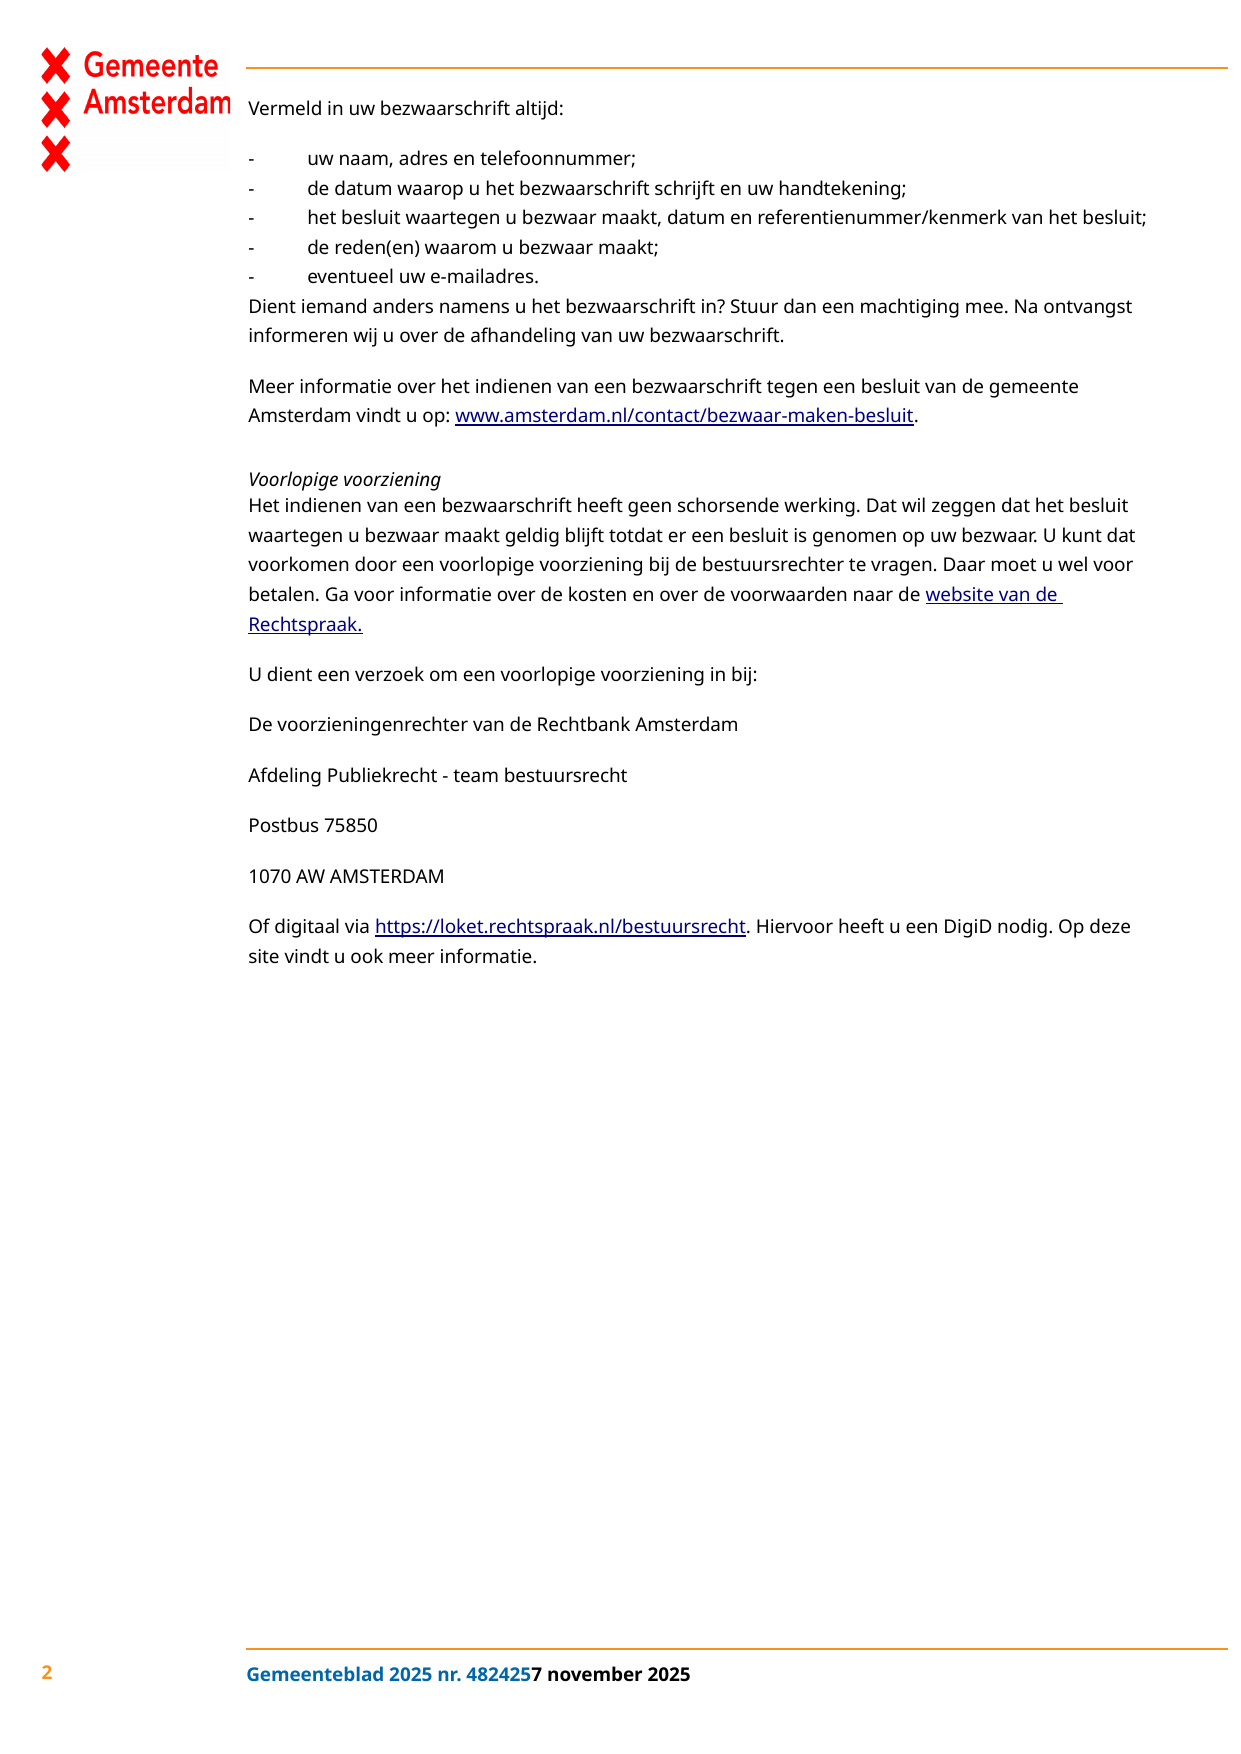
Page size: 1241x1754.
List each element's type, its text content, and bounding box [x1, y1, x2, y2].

text Meer informatie over het indienen van een bezwaarschrift tegen een besluit van de gemeente Amsterdam vindt u op: www.amsterdam.nl/contact/bezwaar-maken-besluit. [248, 373, 1152, 428]
list de reden(en) waarom u bezwaar maakt; [248, 234, 1152, 260]
text Het indienen van een bezwaarschrift heeft geen schorsende werking. Dat wil zeggen dat het besluit waartegen u bezwaar maakt geldig blijft totdat er een besluit is genomen op uw bezwaar. U kunt dat voorkomen door een voorlopige voorziening bij de bestuursrechter te vragen. Daar moet u wel voor betalen. Ga voor informatie over de kosten en over de voorwaarden naar de website van de Rechtspraak. [248, 492, 1152, 636]
text De voorzieningenrechter van de Rechtbank Amsterdam [248, 712, 1152, 737]
picture [41, 47, 231, 172]
text Dient iemand anders namens u het bezwaarschrift in? Stuur dan een machtiging mee. Na ontvangst informeren wij u over de afhandeling van uw bezwaarschrift. [248, 293, 1152, 348]
text Vermeld in uw bezwaarschrift altijd: [248, 95, 1152, 121]
list uw naam, adres en telefoonnummer; [248, 145, 1152, 171]
text U dient een verzoek om een voorlopige voorziening in bij: [248, 661, 1152, 687]
list de datum waarop u het bezwaarschrift schrijft en uw handtekening; [248, 175, 1152, 201]
text Of digitaal via https://loket.rechtspraak.nl/bestuursrecht. Hiervoor heeft u een DigiD nodig. Op deze site vindt u ook meer informatie. [248, 913, 1152, 968]
list eventueel uw e-mailadres. [248, 263, 1152, 289]
text Postbus 75850 [248, 812, 1152, 838]
text Voorlopige voorziening [248, 467, 1152, 492]
text 1070 AW AMSTERDAM [248, 863, 1152, 888]
list het besluit waartegen u bezwaar maakt, datum en referentienummer/kenmerk van het besluit; [248, 204, 1152, 230]
text Afdeling Publiekrecht - team bestuursrecht [248, 762, 1152, 788]
